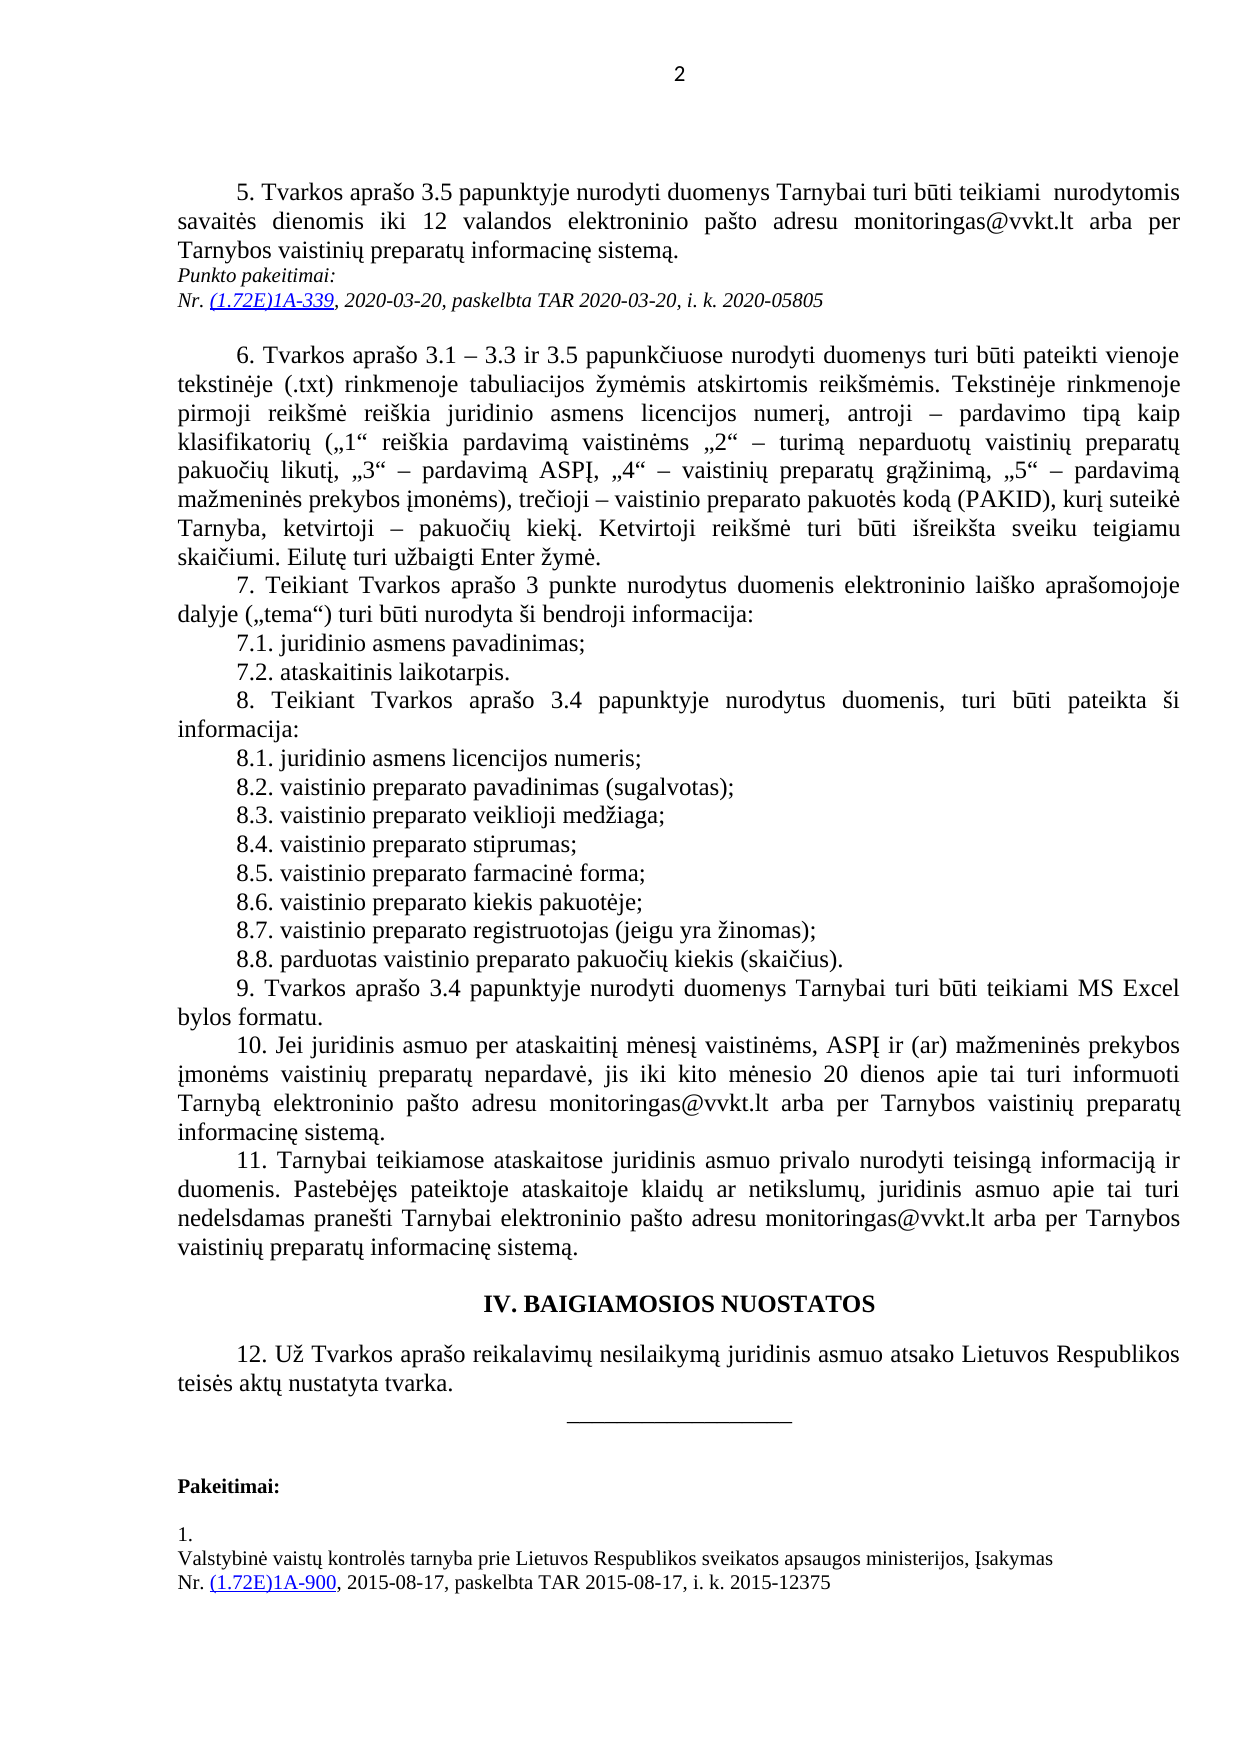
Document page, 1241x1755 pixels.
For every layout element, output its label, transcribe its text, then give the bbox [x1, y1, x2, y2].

text 8.3. vaistinio preparato veiklioji medžiaga; [177, 800, 1181, 829]
text 7. Teikiant Tvarkos aprašo 3 punkte nurodytus duomenis elektroninio laiško aprašomojoje dalyje („tema“) turi būti nurodyta ši bendroji informacija: [177, 570, 1181, 628]
text Pakeitimai: [177, 1474, 1181, 1498]
text 8.2. vaistinio preparato pavadinimas (sugalvotas); [177, 772, 1181, 800]
text Nr. (1.72E)1A-900, 2015-08-17, paskelbta TAR 2015-08-17, i. k. 2015-12375 [177, 1570, 1181, 1594]
text 11. Tarnybai teikiamose ataskaitose juridinis asmuo privalo nurodyti teisingą informaciją ir duomenis. Pastebėjęs pateiktoje ataskaitoje klaidų ar netikslumų, juridinis asmuo apie tai turi nedelsdamas pranešti Tarnybai elektroninio pašto adresu monitoringas@vvkt.lt arba per Tarnybos vaistinių preparatų informacinę sistemą. [177, 1145, 1181, 1260]
text 9. Tvarkos aprašo 3.4 papunktyje nurodyti duomenys Tarnybai turi būti teikiami MS Excel bylos formatu. [177, 973, 1181, 1030]
text Valstybinė vaistų kontrolės tarnyba prie Lietuvos Respublikos sveikatos apsaugos ministerijos, Įsakymas [177, 1546, 1181, 1570]
text 8.4. vaistinio preparato stiprumas; [177, 829, 1181, 858]
text 12. Už Tvarkos aprašo reikalavimų nesilaikymą juridinis asmuo atsako Lietuvos Respublikos teisės aktų nustatyta tvarka. [177, 1339, 1181, 1397]
text 7.2. ataskaitinis laikotarpis. [177, 657, 1181, 685]
text Punkto pakeitimai: [177, 263, 1181, 287]
text IV. BAIGIAMOSIOS NUOSTATOS [177, 1289, 1181, 1318]
text Nr. (1.72E)1A-339, 2020-03-20, paskelbta TAR 2020-03-20, i. k. 2020-05805 [177, 287, 1181, 312]
text 8.6. vaistinio preparato kiekis pakuotėje; [177, 887, 1181, 915]
text 8.1. juridinio asmens licencijos numeris; [177, 743, 1181, 772]
text 7.1. juridinio asmens pavadinimas; [177, 628, 1181, 657]
text 8.8. parduotas vaistinio preparato pakuočių kiekis (skaičius). [177, 944, 1181, 973]
text 10. Jei juridinis asmuo per ataskaitinį mėnesį vaistinėms, ASPĮ ir (ar) mažmeninės prekybos įmonėms vaistinių preparatų nepardavė, jis iki kito mėnesio 20 dienos apie tai turi informuoti Tarnybą elektroninio pašto adresu monitoringas@vvkt.lt arba per Tarnybos vaistinių preparatų informacinę sistemą. [177, 1030, 1181, 1145]
text 6. Tvarkos aprašo 3.1 – 3.3 ir 3.5 papunkčiuose nurodyti duomenys turi būti pateikti vienoje tekstinėje (.txt) rinkmenoje tabuliacijos žymėmis atskirtomis reikšmėmis. Tekstinėje rinkmenoje pirmoji reikšmė reiškia juridinio asmens licencijos numerį, antroji – pardavimo tipą kaip klasifikatorių („1“ reiškia pardavimą vaistinėms „2“ – turimą neparduotų vaistinių preparatų pakuočių likutį, „3“ – pardavimą ASPĮ, „4“ – vaistinių preparatų grąžinimą, „5“ – pardavimą mažmeninės prekybos įmonėms), trečioji – vaistinio preparato pakuotės kodą (PAKID), kurį suteikė Tarnyba, ketvirtoji – pakuočių kiekį. Ketvirtoji reikšmė turi būti išreikšta sveiku teigiamu skaičiumi. Eilutę turi užbaigti Enter žymė. [177, 340, 1181, 570]
text 8.5. vaistinio preparato farmacinė forma; [177, 858, 1181, 887]
text 5. Tvarkos aprašo 3.5 papunktyje nurodyti duomenys Tarnybai turi būti teikiami nurodytomis savaitės dienomis iki 12 valandos elektroninio pašto adresu monitoringas@vvkt.lt arba per Tarnybos vaistinių preparatų informacinę sistemą. [177, 177, 1181, 263]
text 1. [177, 1522, 1181, 1546]
text __________________ [177, 1397, 1181, 1426]
text 8. Teikiant Tvarkos aprašo 3.4 papunktyje nurodytus duomenis, turi būti pateikta ši informacija: [177, 685, 1181, 743]
text 8.7. vaistinio preparato registruotojas (jeigu yra žinomas); [177, 915, 1181, 944]
